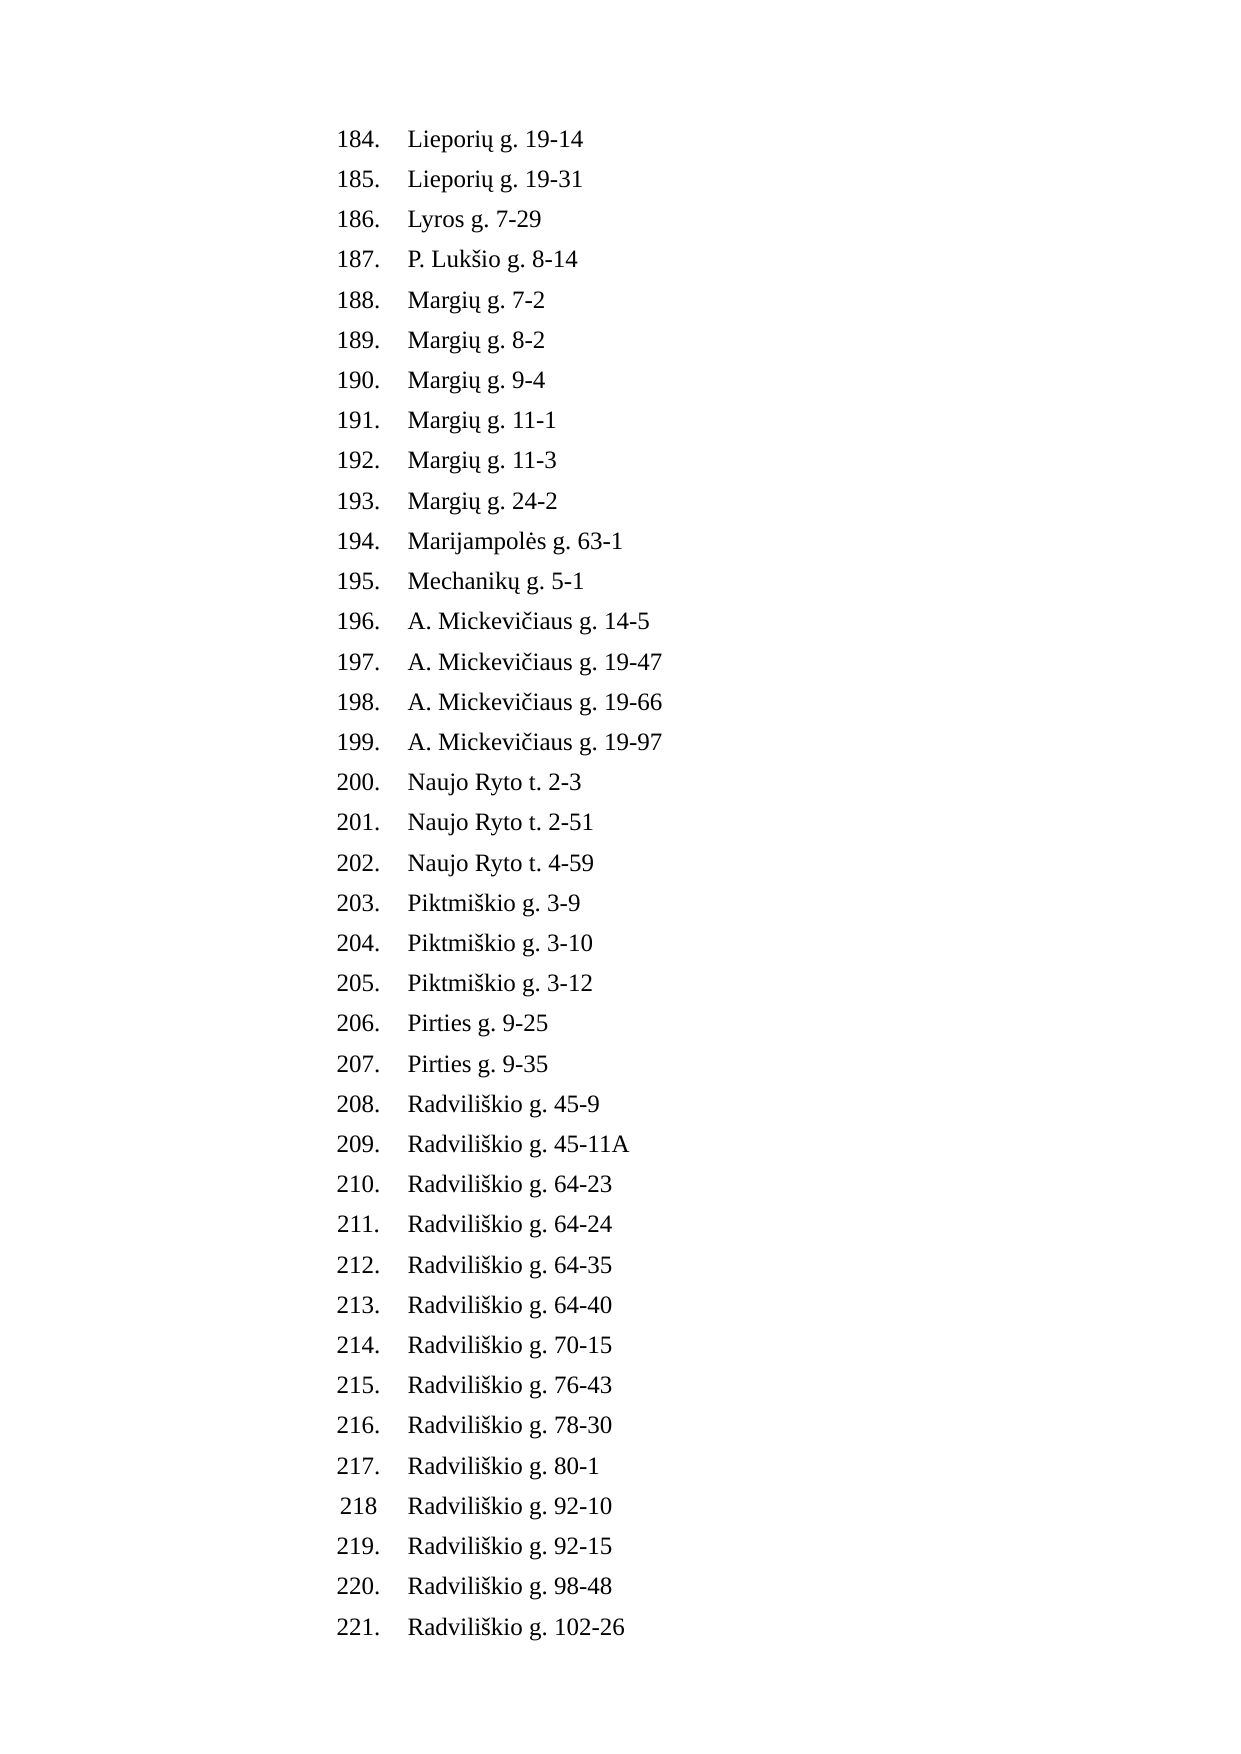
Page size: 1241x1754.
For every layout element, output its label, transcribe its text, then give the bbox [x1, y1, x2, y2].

table_cell 196. [315, 601, 402, 641]
table_cell 189. [315, 319, 402, 359]
table_cell 205. [315, 963, 402, 1003]
table_cell 218 [315, 1485, 402, 1525]
table_cell 185. [315, 158, 402, 198]
table_cell Radviliškio g. 78-30 [402, 1405, 1029, 1445]
table_cell 213. [315, 1284, 402, 1324]
table_cell 211. [315, 1204, 402, 1244]
table_cell Radviliškio g. 76-43 [402, 1365, 1029, 1405]
table_cell Margių g. 7-2 [402, 279, 1029, 319]
table_cell 215. [315, 1365, 402, 1405]
table_cell Naujo Ryto t. 2-51 [402, 802, 1029, 842]
table_cell 188. [315, 279, 402, 319]
table_cell Margių g. 9-4 [402, 359, 1029, 399]
table_cell 198. [315, 681, 402, 721]
table_cell Lieporių g. 19-14 [402, 118, 1029, 158]
table_cell Margių g. 24-2 [402, 480, 1029, 520]
table_cell Radviliškio g. 64-23 [402, 1164, 1029, 1204]
table_cell Radviliškio g. 92-15 [402, 1525, 1029, 1566]
table_cell Pirties g. 9-35 [402, 1043, 1029, 1083]
table_cell 203. [315, 882, 402, 922]
table_cell 186. [315, 199, 402, 239]
table_cell 184. [315, 118, 402, 158]
table_cell Radviliškio g. 45-9 [402, 1083, 1029, 1123]
table_cell Naujo Ryto t. 4-59 [402, 842, 1029, 882]
table_cell Mechanikų g. 5-1 [402, 560, 1029, 601]
table_cell Radviliškio g. 70-15 [402, 1324, 1029, 1364]
table_cell 214. [315, 1324, 402, 1364]
table_cell Radviliškio g. 80-1 [402, 1445, 1029, 1485]
table_cell 191. [315, 400, 402, 440]
table_cell 201. [315, 802, 402, 842]
table_cell 220. [315, 1566, 402, 1606]
table_cell 202. [315, 842, 402, 882]
table_cell Piktmiškio g. 3-12 [402, 963, 1029, 1003]
table_cell Margių g. 8-2 [402, 319, 1029, 359]
table_cell Marijampolės g. 63-1 [402, 520, 1029, 560]
table_cell 221. [315, 1606, 402, 1646]
table_cell 192. [315, 440, 402, 480]
table_cell 204. [315, 922, 402, 962]
table_cell 207. [315, 1043, 402, 1083]
table_cell Pirties g. 9-25 [402, 1003, 1029, 1043]
table_cell 197. [315, 641, 402, 681]
table_cell 200. [315, 761, 402, 802]
table_cell 194. [315, 520, 402, 560]
table_cell Radviliškio g. 64-24 [402, 1204, 1029, 1244]
table_cell Piktmiškio g. 3-10 [402, 922, 1029, 962]
table_cell A. Mickevičiaus g. 19-97 [402, 721, 1029, 761]
table_cell Naujo Ryto t. 2-3 [402, 761, 1029, 802]
table_cell 193. [315, 480, 402, 520]
table_cell 217. [315, 1445, 402, 1485]
table_cell A. Mickevičiaus g. 19-47 [402, 641, 1029, 681]
table_cell Radviliškio g. 98-48 [402, 1566, 1029, 1606]
table_cell 216. [315, 1405, 402, 1445]
table_cell Margių g. 11-3 [402, 440, 1029, 480]
table_cell Lieporių g. 19-31 [402, 158, 1029, 198]
table_cell A. Mickevičiaus g. 19-66 [402, 681, 1029, 721]
table_cell 206. [315, 1003, 402, 1043]
table_cell 208. [315, 1083, 402, 1123]
table_cell Radviliškio g. 45-11A [402, 1123, 1029, 1163]
table_cell Margių g. 11-1 [402, 400, 1029, 440]
table_cell 212. [315, 1244, 402, 1284]
table_cell Radviliškio g. 64-35 [402, 1244, 1029, 1284]
table_cell Lyros g. 7-29 [402, 199, 1029, 239]
table_cell 190. [315, 359, 402, 399]
table_cell Radviliškio g. 102-26 [402, 1606, 1029, 1646]
table_cell 219. [315, 1525, 402, 1566]
table_cell Radviliškio g. 92-10 [402, 1485, 1029, 1525]
table_cell 209. [315, 1123, 402, 1163]
table_cell 199. [315, 721, 402, 761]
table_cell 195. [315, 560, 402, 601]
table_cell 187. [315, 239, 402, 279]
table_cell P. Lukšio g. 8-14 [402, 239, 1029, 279]
table_cell A. Mickevičiaus g. 14-5 [402, 601, 1029, 641]
table_cell Piktmiškio g. 3-9 [402, 882, 1029, 922]
table_cell 210. [315, 1164, 402, 1204]
table_cell Radviliškio g. 64-40 [402, 1284, 1029, 1324]
